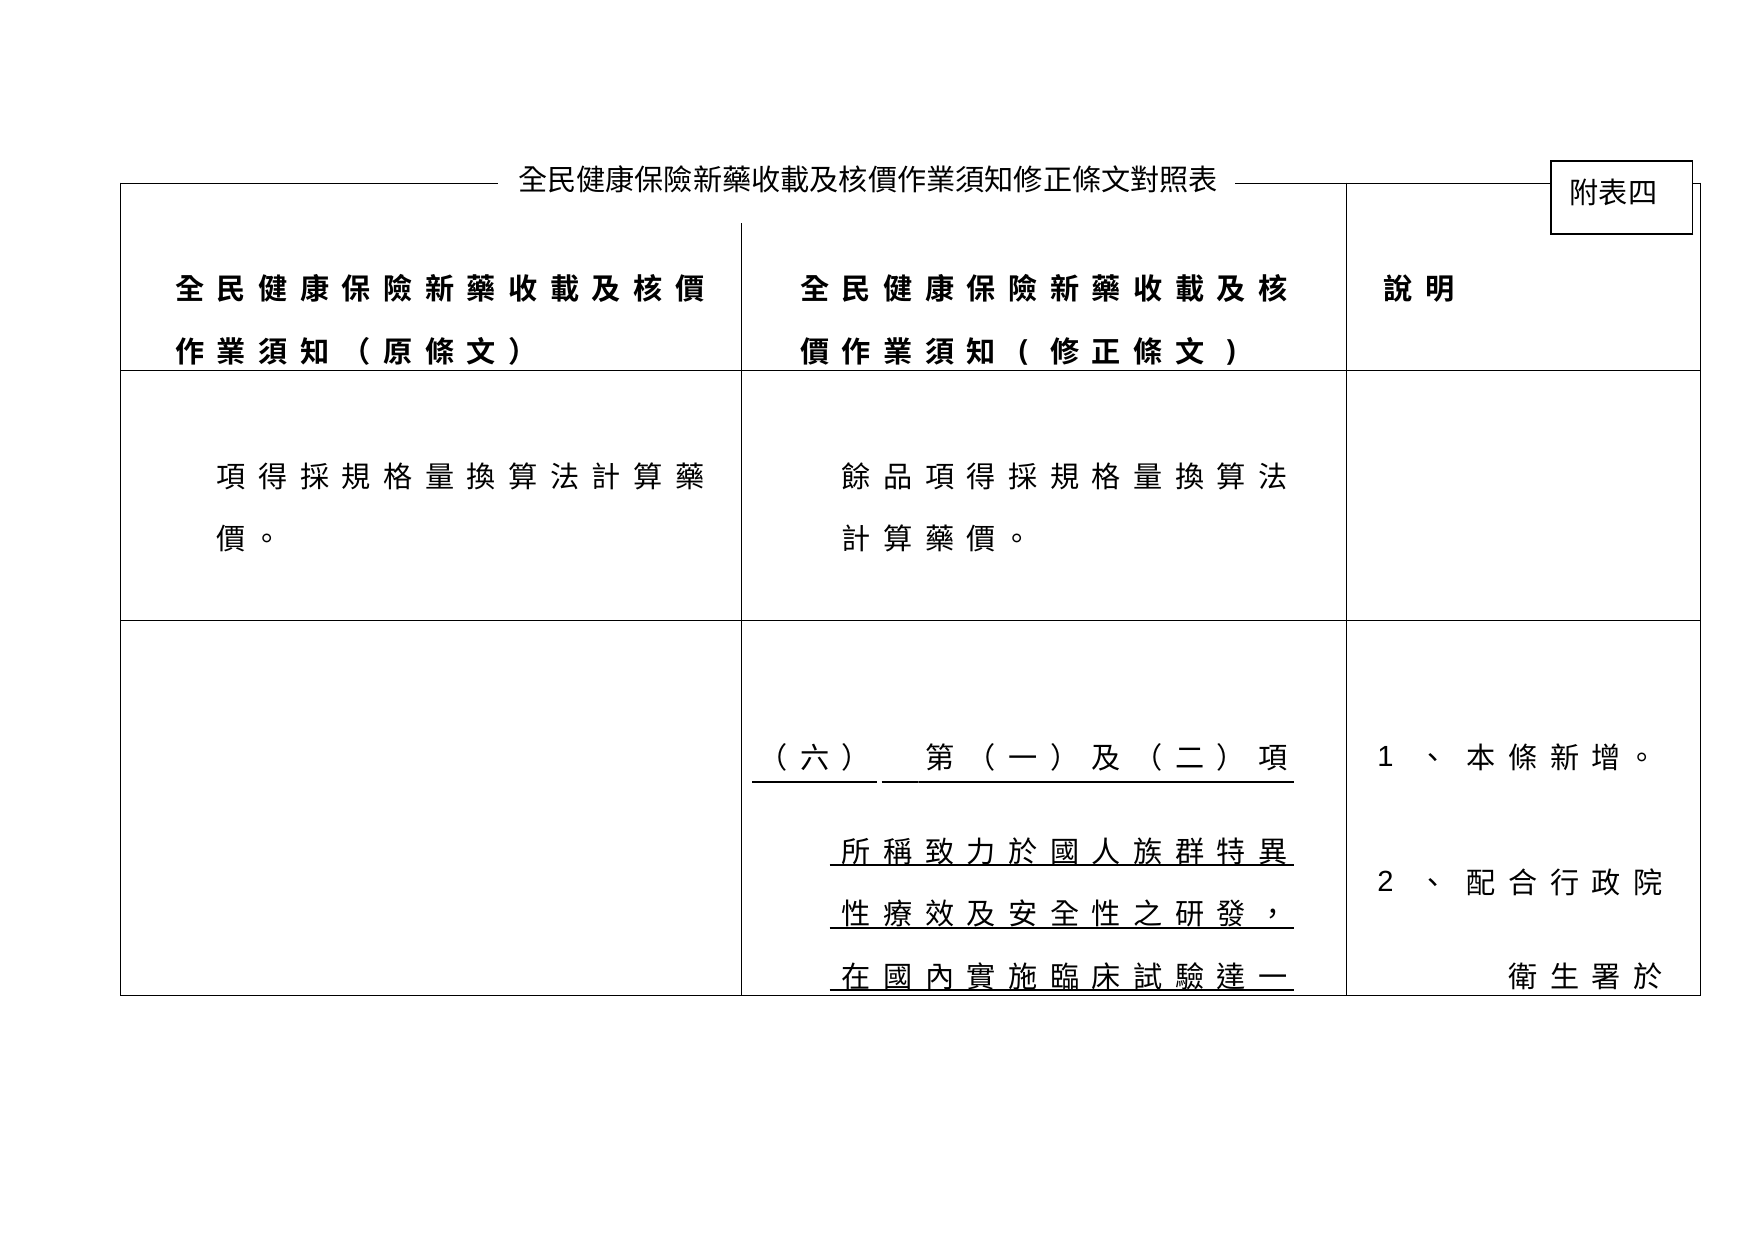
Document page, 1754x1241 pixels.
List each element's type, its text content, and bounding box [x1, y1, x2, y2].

table_cell （六） 第（一）及（二）項所稱致力於國人族群特異性療效及安全性之研發，在國內實施臨床試驗達一定規模，比照「藥品查驗登記審查準則」第38-1條之規定：新藥其研發階段在我國進行第一期（Phase Ⅰ）及與國外同步進行第三期樞紐性臨床試驗（Phase Ⅲ Pivotal Trial ）、或與國外同步在我國進行第二期臨床試驗（Phase Ⅱ）及第三期樞紐性臨床試驗（Phase Ⅲ Pivotal Trial），且符合下列標準者： 試驗性質屬第一期（Phase Ⅰ），如藥動學試驗（PK study）、藥效學試驗（PD study）或劑量探索試驗（Dose finding study）等，我國可評估之受試者人數至少十人為原則。 第二期（Phase Ⅱ）之臨床試驗，我國可評估之受試者人數至少二十人為原則。 第三期樞紐性臨床試驗（Phase Ⅲ Pivotal Trial），我國可評估之受試者人數至少八十人為原則且足以顯示我國與國外試驗結果相似。 [742, 621, 1346, 995]
table_header 全民健康保險新藥收載及核價作業須知（原條文） [121, 184, 741, 370]
table_header 說明 [1347, 184, 1700, 370]
table_header 全民健康保險新藥收載及核價作業須知(修正條文) [742, 184, 1346, 370]
table_cell [1347, 371, 1700, 620]
table_cell 餘品項得採規格量換算法計算藥價。 [742, 371, 1346, 620]
table_cell 本條新增。 配合行政院衛生署於99年12月9日公告之「藥品查驗登記審查準則」第38-1條修正。 [1347, 621, 1700, 995]
table_cell [121, 621, 741, 995]
table_header 全民健康保險新藥收載及核價作業須知（原條文） [500, 149, 1234, 221]
table_header 說明 [1552, 162, 1692, 233]
table_cell 項得採規格量換算法計算藥價。 [121, 371, 741, 620]
